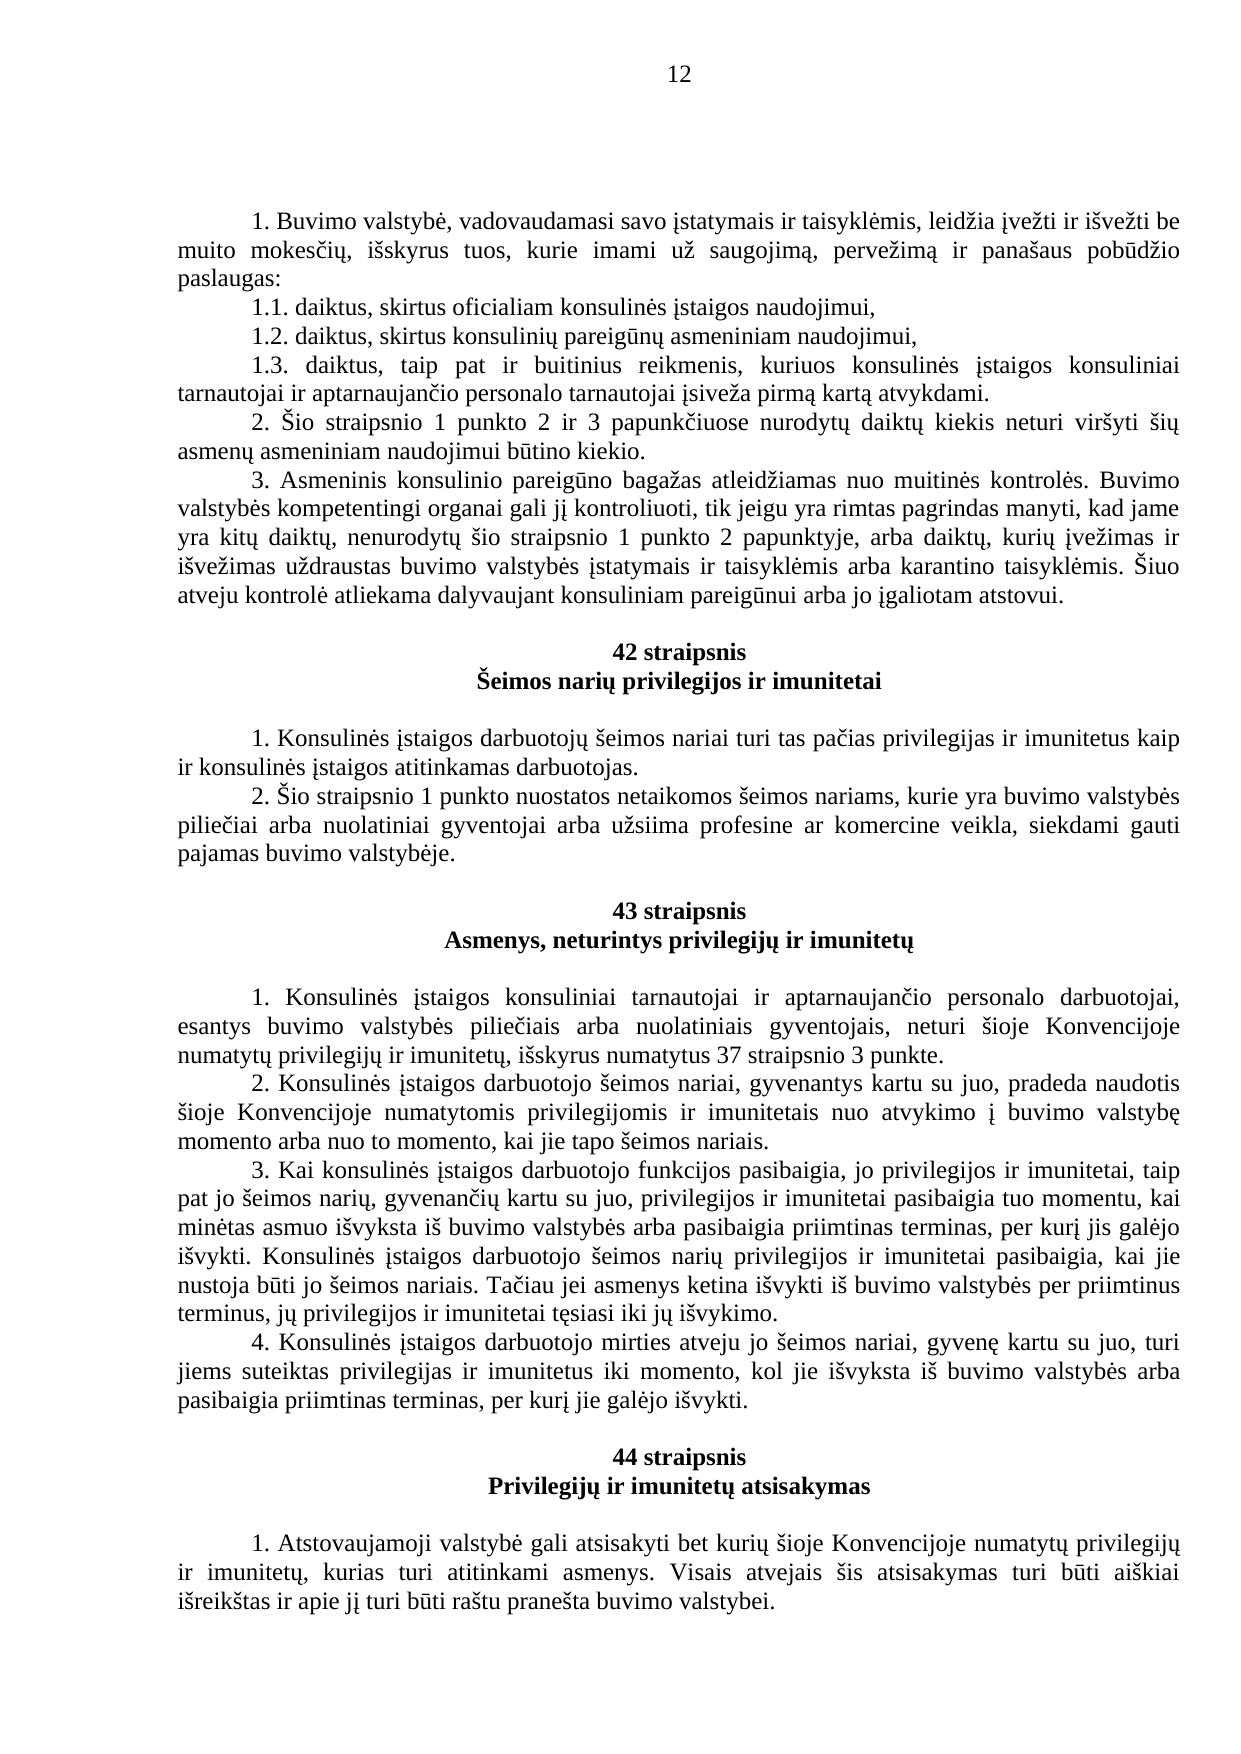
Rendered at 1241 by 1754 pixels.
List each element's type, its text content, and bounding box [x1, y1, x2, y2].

text 1. Konsulinės įstaigos konsuliniai tarnautojai ir aptarnaujančio personalo darbuotojai, esantys buvimo valstybės piliečiais arba nuolatiniais gyventojais, neturi šioje Konvencijoje numatytų privilegijų ir imunitetų, išskyrus numatytus 37 straipsnio 3 punkte. [177, 982, 1181, 1068]
text Šeimos narių privilegijos ir imunitetai [177, 666, 1181, 695]
text 3. Kai konsulinės įstaigos darbuotojo funkcijos pasibaigia, jo privilegijos ir imunitetai, taip pat jo šeimos narių, gyvenančių kartu su juo, privilegijos ir imunitetai pasibaigia tuo momentu, kai minėtas asmuo išvyksta iš buvimo valstybės arba pasibaigia priimtinas terminas, per kurį jis galėjo išvykti. Konsulinės įstaigos darbuotojo šeimos narių privilegijos ir imunitetai pasibaigia, kai jie nustoja būti jo šeimos nariais. Tačiau jei asmenys ketina išvykti iš buvimo valstybės per priimtinus terminus, jų privilegijos ir imunitetai tęsiasi iki jų išvykimo. [177, 1155, 1181, 1327]
text Privilegijų ir imunitetų atsisakymas [177, 1471, 1181, 1500]
text 1. Buvimo valstybė, vadovaudamasi savo įstatymais ir taisyklėmis, leidžia įvežti ir išvežti be muito mokesčių, išskyrus tuos, kurie imami už saugojimą, pervežimą ir panašaus pobūdžio paslaugas: [177, 206, 1181, 292]
text 4. Konsulinės įstaigos darbuotojo mirties atveju jo šeimos nariai, gyvenę kartu su juo, turi jiems suteiktas privilegijas ir imunitetus iki momento, kol jie išvyksta iš buvimo valstybės arba pasibaigia priimtinas terminas, per kurį jie galėjo išvykti. [177, 1327, 1181, 1413]
text 1. Atstovaujamoji valstybė gali atsisakyti bet kurių šioje Konvencijoje numatytų privilegijų ir imunitetų, kurias turi atitinkami asmenys. Visais atvejais šis atsisakymas turi būti aiškiai išreikštas ir apie jį turi būti raštu pranešta buvimo valstybei. [177, 1528, 1181, 1615]
text 3. Asmeninis konsulinio pareigūno bagažas atleidžiamas nuo muitinės kontrolės. Buvimo valstybės kompetentingi organai gali jį kontroliuoti, tik jeigu yra rimtas pagrindas manyti, kad jame yra kitų daiktų, nenurodytų šio straipsnio 1 punkto 2 papunktyje, arba daiktų, kurių įvežimas ir išvežimas uždraustas buvimo valstybės įstatymais ir taisyklėmis arba karantino taisyklėmis. Šiuo atveju kontrolė atliekama dalyvaujant konsuliniam pareigūnui arba jo įgaliotam atstovui. [177, 465, 1181, 608]
text 1. Konsulinės įstaigos darbuotojų šeimos nariai turi tas pačias privilegijas ir imunitetus kaip ir konsulinės įstaigos atitinkamas darbuotojas. [177, 723, 1181, 781]
text 1.1. daiktus, skirtus oficialiam konsulinės įstaigos naudojimui, [177, 292, 1181, 321]
text 2. Šio straipsnio 1 punkto nuostatos netaikomos šeimos nariams, kurie yra buvimo valstybės piliečiai arba nuolatiniai gyventojai arba užsiima profesine ar komercine veikla, siekdami gauti pajamas buvimo valstybėje. [177, 781, 1181, 867]
text Asmenys, neturintys privilegijų ir imunitetų [177, 925, 1181, 953]
text 2. Konsulinės įstaigos darbuotojo šeimos nariai, gyvenantys kartu su juo, pradeda naudotis šioje Konvencijoje numatytomis privilegijomis ir imunitetais nuo atvykimo į buvimo valstybę momento arba nuo to momento, kai jie tapo šeimos nariais. [177, 1068, 1181, 1155]
text 42 straipsnis [177, 637, 1181, 666]
text 43 straipsnis [177, 896, 1181, 925]
text 2. Šio straipsnio 1 punkto 2 ir 3 papunkčiuose nurodytų daiktų kiekis neturi viršyti šių asmenų asmeniniam naudojimui būtino kiekio. [177, 407, 1181, 465]
text 1.3. daiktus, taip pat ir buitinius reikmenis, kuriuos konsulinės įstaigos konsuliniai tarnautojai ir aptarnaujančio personalo tarnautojai įsiveža pirmą kartą atvykdami. [177, 350, 1181, 407]
text 44 straipsnis [177, 1442, 1181, 1471]
text 1.2. daiktus, skirtus konsulinių pareigūnų asmeniniam naudojimui, [177, 321, 1181, 350]
